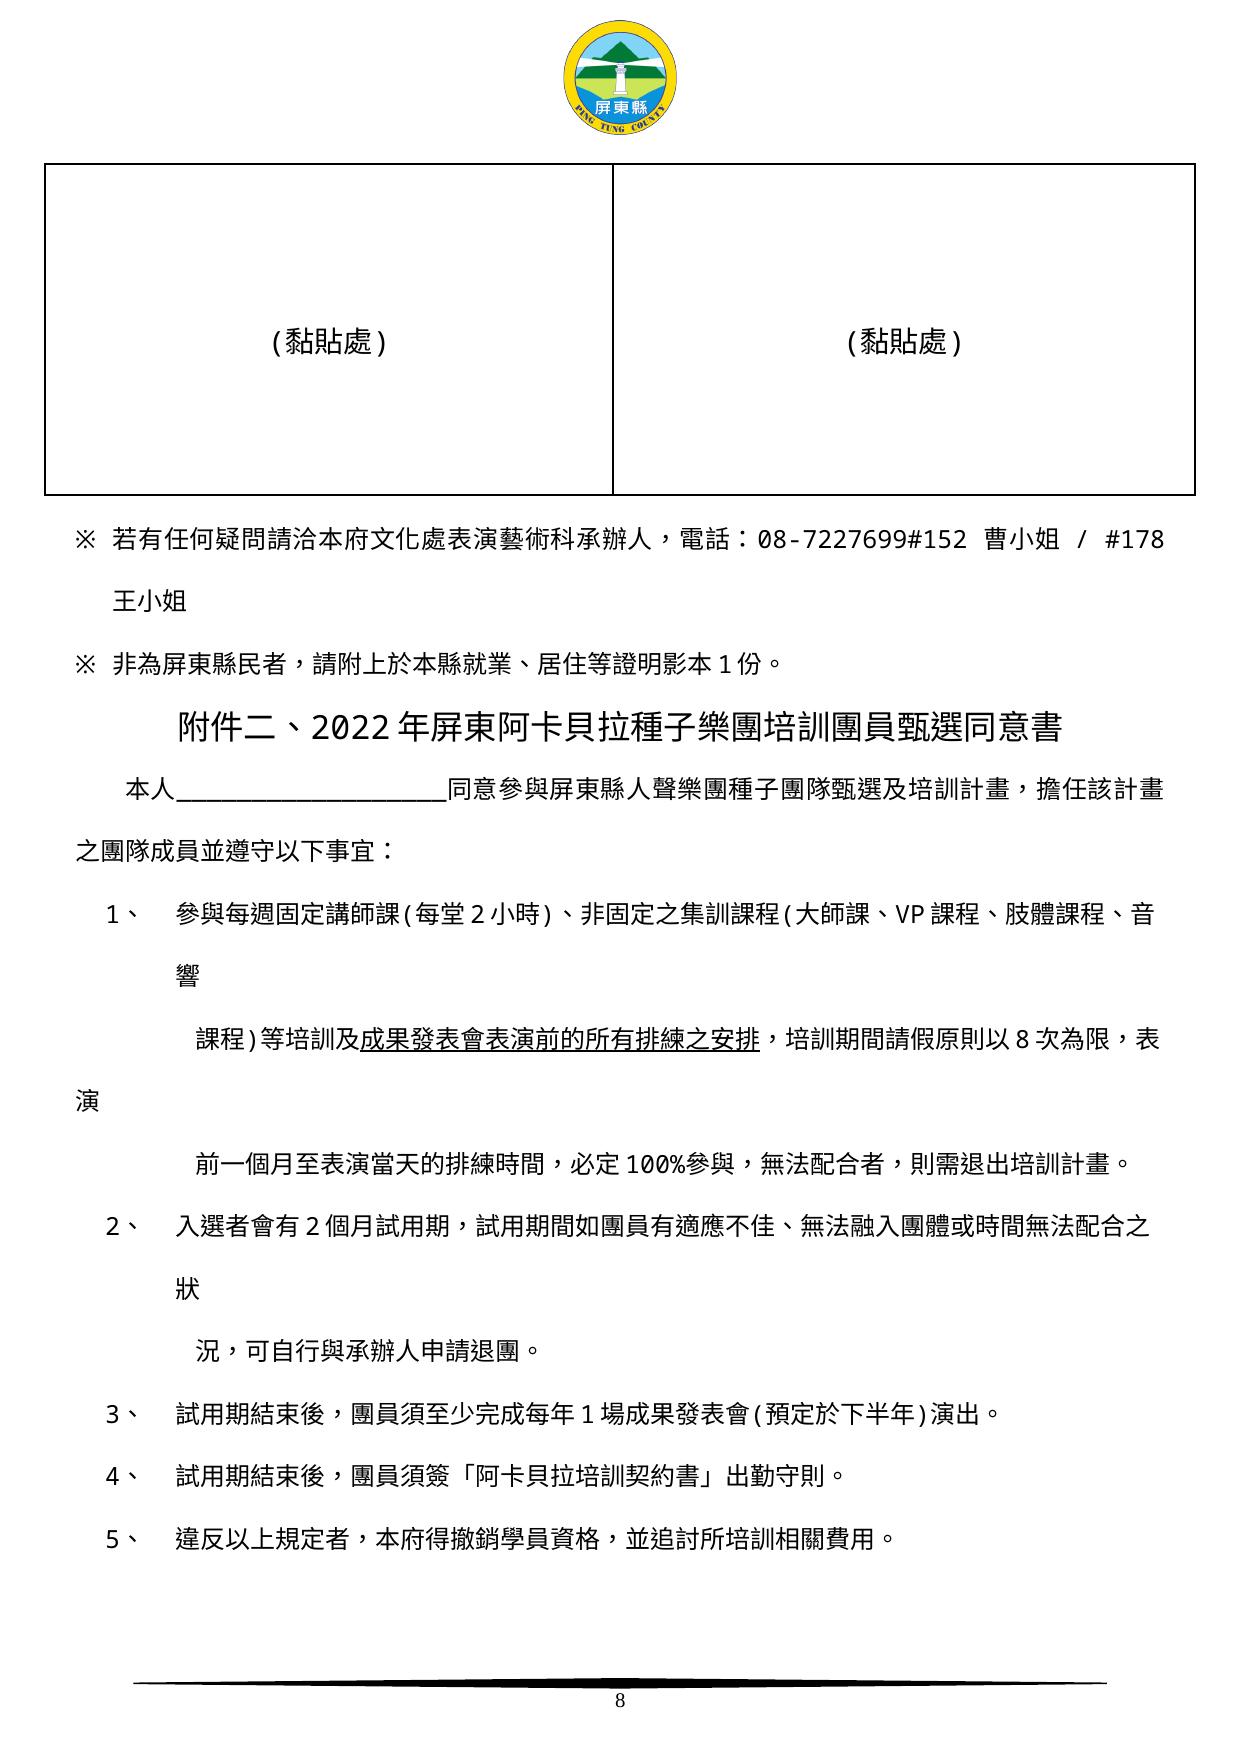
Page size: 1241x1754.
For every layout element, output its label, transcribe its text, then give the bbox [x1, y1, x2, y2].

list 試用期結束後，團員須簽「阿卡貝拉培訓契約書」出勤守則。 [125, 1433, 1165, 1496]
text 課程)等培訓及成果發表會表演前的所有排練之安排，培訓期間請假原則以8次為限，表演 [75, 996, 1165, 1121]
list 入選者會有2個月試用期，試用期間如團員有適應不佳、無法融入團體或時間無法配合之狀 [125, 1183, 1165, 1308]
text 前一個月至表演當天的排練時間，必定100%參與，無法配合者，則需退出培訓計畫。 [75, 1121, 1165, 1183]
list 違反以上規定者，本府得撤銷學員資格，並追討所培訓相關費用。 [125, 1496, 1165, 1558]
text 本人__________________同意參與屏東縣人聲樂團種子團隊甄選及培訓計畫，擔任該計畫之團隊成員並遵守以下事宜： [75, 746, 1165, 871]
list 若有任何疑問請洽本府文化處表演藝術科承辦人，電話：08-7227699#152 曹小姐 / #178 王小姐 [75, 496, 1165, 621]
table_cell (黏貼處) [46, 165, 612, 494]
list 試用期結束後，團員須至少完成每年1場成果發表會(預定於下半年)演出。 [125, 1371, 1165, 1433]
text 況，可自行與承辦人申請退團。 [75, 1308, 1165, 1371]
list 參與每週固定講師課(每堂2小時)、非固定之集訓課程(大師課、VP課程、肢體課程、音響 [125, 871, 1165, 996]
text 附件二、2022年屏東阿卡貝拉種子樂團培訓團員甄選同意書 [75, 683, 1165, 746]
list 非為屏東縣民者，請附上於本縣就業、居住等證明影本1份。 [75, 621, 1165, 683]
table_cell (黏貼處) [614, 165, 1194, 494]
